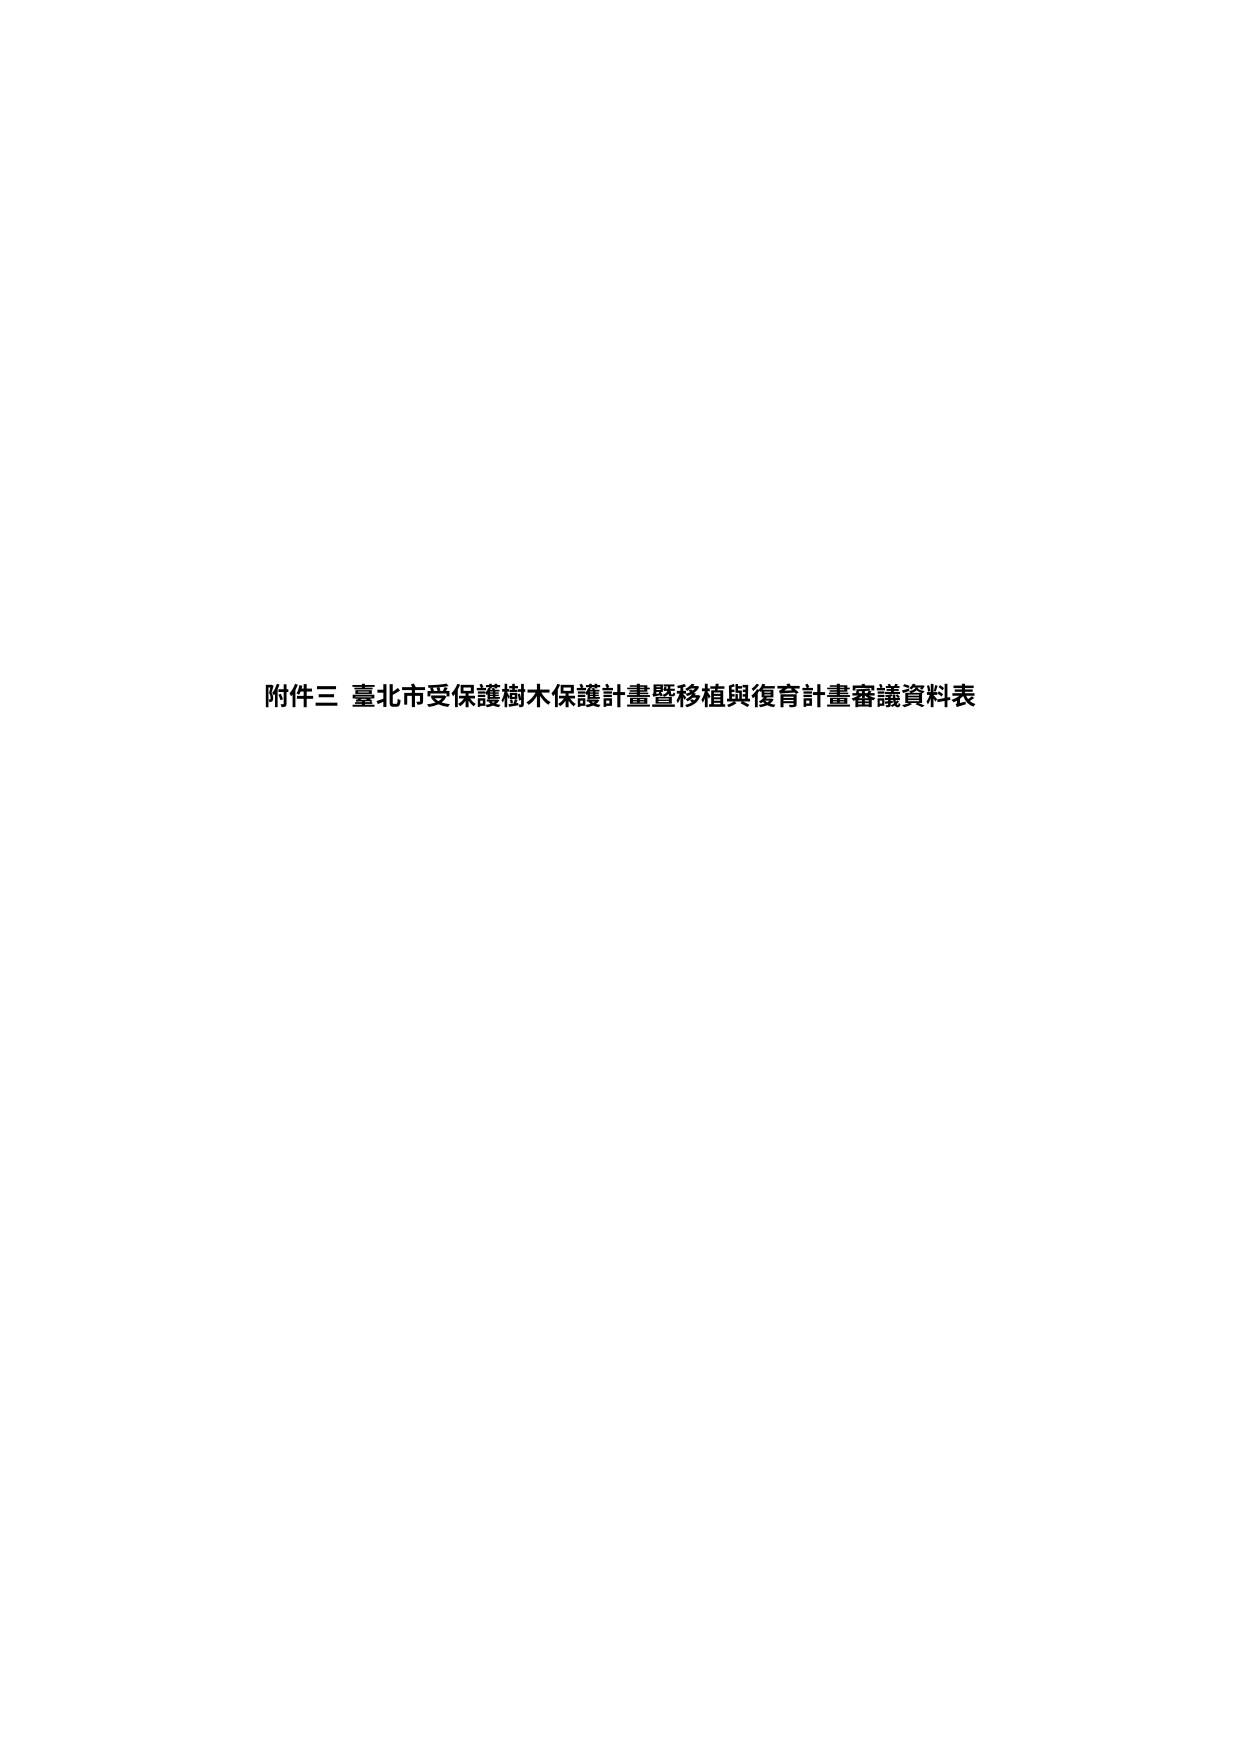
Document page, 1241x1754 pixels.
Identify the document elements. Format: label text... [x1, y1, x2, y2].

text 附件三 臺北市受保護樹木保護計畫暨移植與復育計畫審議資料表 [187, 676, 1053, 713]
